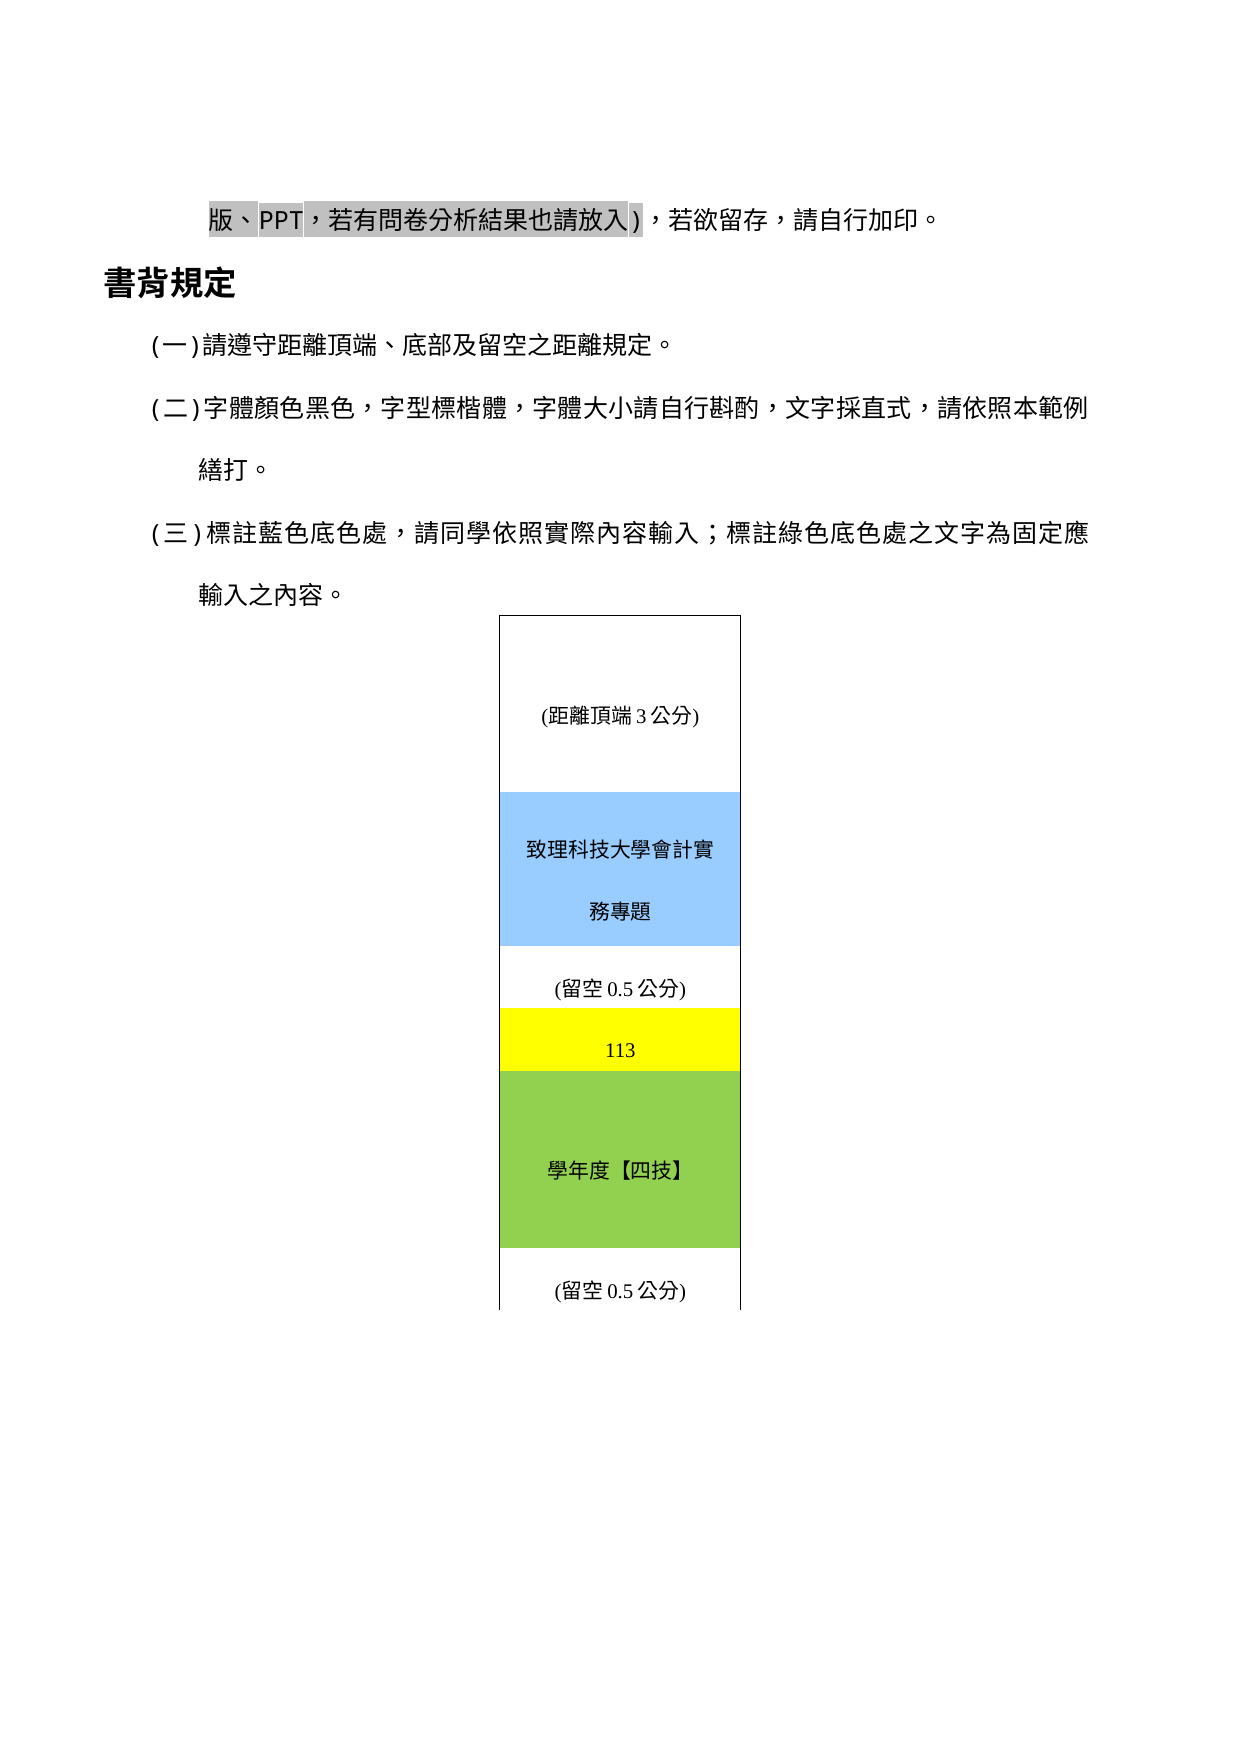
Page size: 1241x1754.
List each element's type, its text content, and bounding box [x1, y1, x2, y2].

table_cell 學年度【四技】 [500, 1071, 740, 1248]
text 書背規定 [103, 240, 1092, 302]
table_cell 113 [500, 1008, 740, 1071]
table_header (距離頂端3公分) [500, 616, 740, 792]
text (二)字體顏色黑色，字型標楷體，字體大小請自行斟酌，文字採直式，請依照本範例繕打。 [148, 365, 1092, 490]
table_cell (留空0.5公分) [500, 946, 740, 1008]
table_cell 致理科技大學會計實務專題 [500, 792, 740, 946]
text (三)標註藍色底色處，請同學依照實際內容輸入；標註綠色底色處之文字為固定應 輸入之內容。 [148, 490, 1092, 615]
text (一)請遵守距離頂端、底部及留空之距離規定。 [148, 302, 1092, 365]
table_cell (留空0.5公分) [500, 1248, 740, 1310]
text 版、PPT，若有問卷分析結果也請放入)，若欲留存，請自行加印。 [185, 177, 1071, 240]
